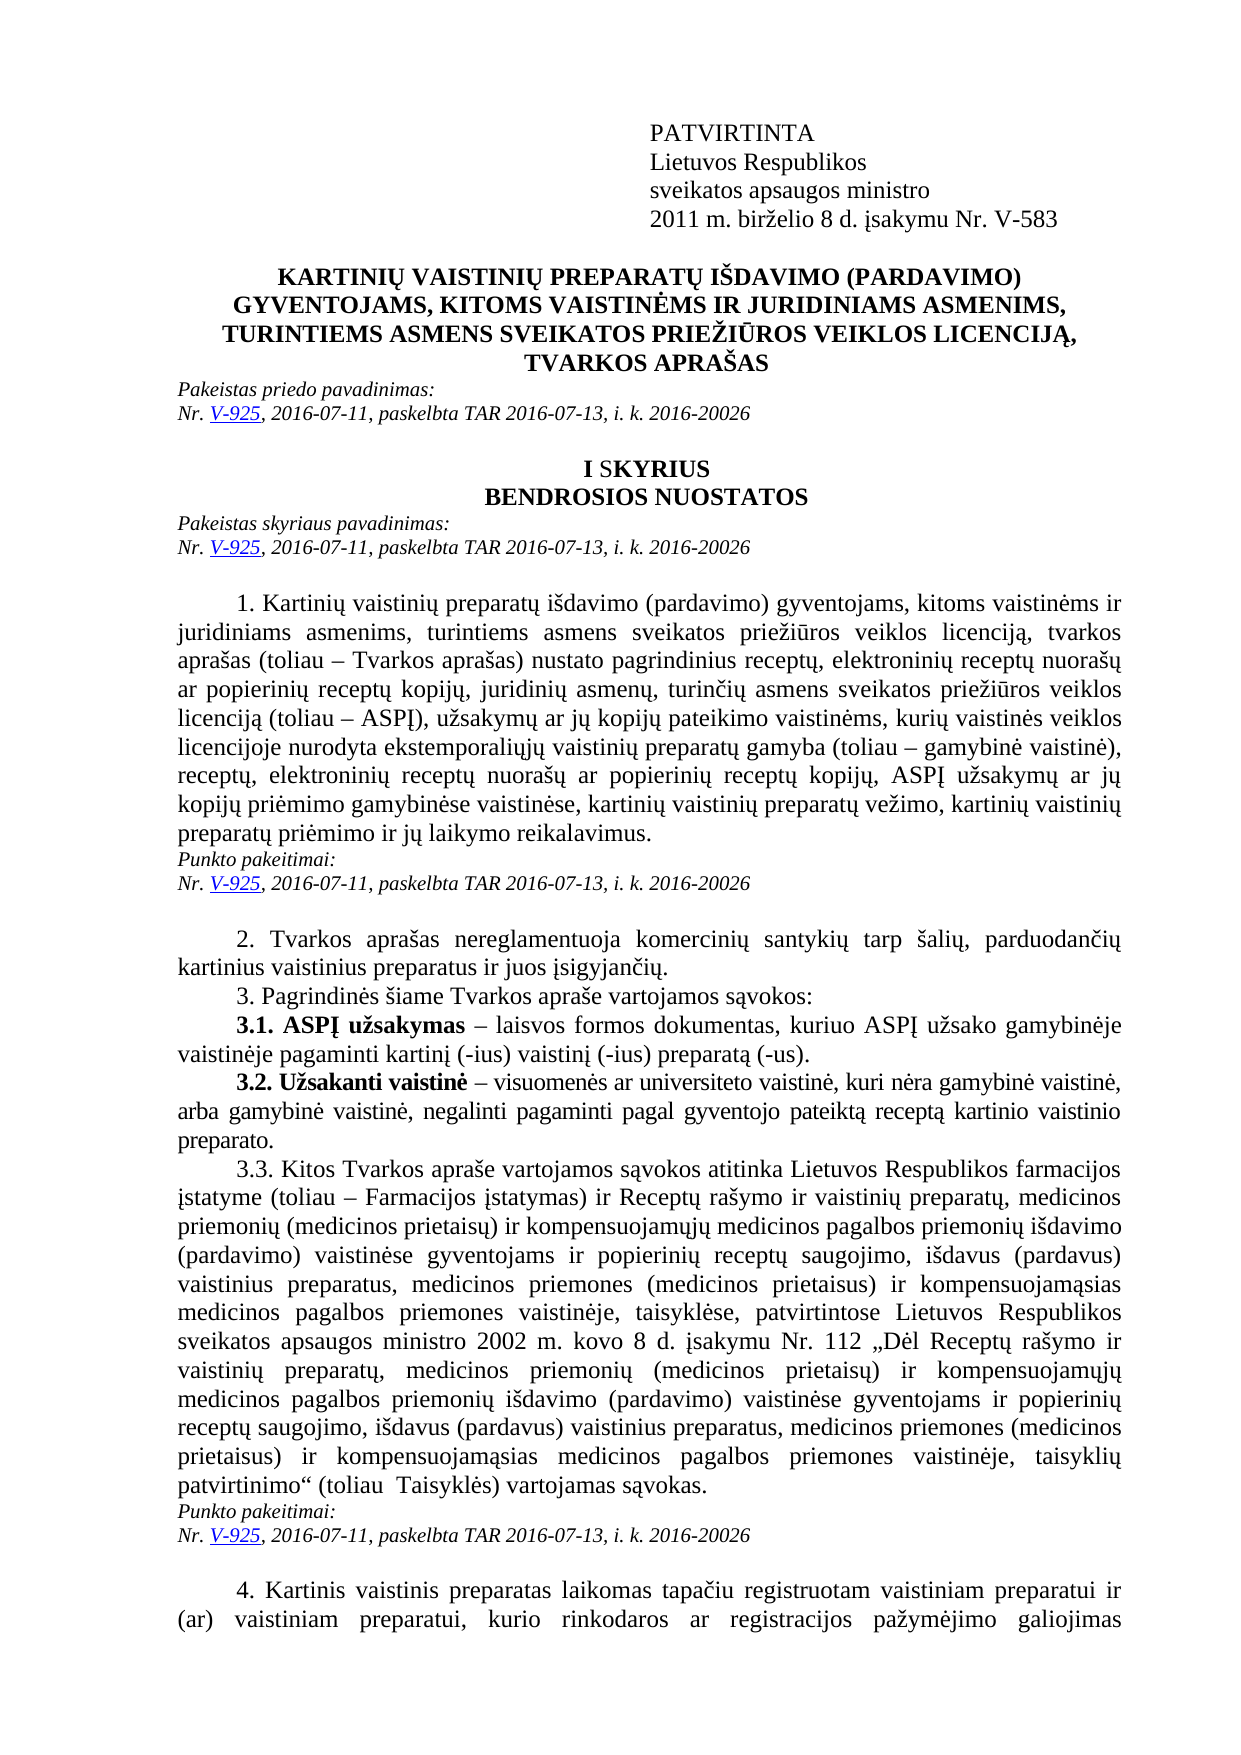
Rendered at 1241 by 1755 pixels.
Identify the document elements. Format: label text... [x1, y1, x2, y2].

text Punkto pakeitimai: [177, 847, 1122, 871]
text KARTINIŲ VAISTINIŲ PREPARATŲ IŠDAVIMO (PARDAVIMO) GYVENTOJAMS, KITOMS VAISTINĖMS IR JURIDINIAMS ASMENIMS, TURINTIEMS ASMENS SVEIKATOS PRIEŽIŪROS VEIKLOS LICENCIJĄ, TVARKOS APRAŠAS [177, 262, 1122, 377]
text PATVIRTINTA [649, 118, 1122, 147]
text sveikatos apsaugos ministro [649, 176, 1122, 204]
text Lietuvos Respublikos [649, 147, 1122, 176]
text 3.1. ASPĮ užsakymas – laisvos formos dokumentas, kuriuo ASPĮ užsako gamybinėje vaistinėje pagaminti kartinį (-ius) vaistinį (-ius) preparatą (-us). [177, 1010, 1122, 1067]
text I SKYRIUS BENDROSIOS NUOSTATOS [177, 454, 1122, 511]
text Nr. V-925, 2016-07-11, paskelbta TAR 2016-07-13, i. k. 2016-20026 [177, 535, 1122, 559]
text 3.3. Kitos Tvarkos apraše vartojamos sąvokos atitinka Lietuvos Respublikos farmacijos įstatyme (toliau – Farmacijos įstatymas) ir Receptų rašymo ir vaistinių preparatų, medicinos priemonių (medicinos prietaisų) ir kompensuojamųjų medicinos pagalbos priemonių išdavimo (pardavimo) vaistinėse gyventojams ir popierinių receptų saugojimo, išdavus (pardavus) vaistinius preparatus, medicinos priemones (medicinos prietaisus) ir kompensuojamąsias medicinos pagalbos priemones vaistinėje, taisyklėse, patvirtintose Lietuvos Respublikos sveikatos apsaugos ministro 2002 m. kovo 8 d. įsakymu Nr. 112 „Dėl Receptų rašymo ir vaistinių preparatų, medicinos priemonių (medicinos prietaisų) ir kompensuojamųjų medicinos pagalbos priemonių išdavimo (pardavimo) vaistinėse gyventojams ir popierinių receptų saugojimo, išdavus (pardavus) vaistinius preparatus, medicinos priemones (medicinos prietaisus) ir kompensuojamąsias medicinos pagalbos priemones vaistinėje, taisyklių patvirtinimo“ (toliau Taisyklės) vartojamas sąvokas. [177, 1154, 1122, 1499]
text 1. Kartinių vaistinių preparatų išdavimo (pardavimo) gyventojams, kitoms vaistinėms ir juridiniams asmenims, turintiems asmens sveikatos priežiūros veiklos licenciją, tvarkos aprašas (toliau – Tvarkos aprašas) nustato pagrindinius receptų, elektroninių receptų nuorašų ar popierinių receptų kopijų, juridinių asmenų, turinčių asmens sveikatos priežiūros veiklos licenciją (toliau – ASPĮ), užsakymų ar jų kopijų pateikimo vaistinėms, kurių vaistinės veiklos licencijoje nurodyta ekstemporaliųjų vaistinių preparatų gamyba (toliau – gamybinė vaistinė), receptų, elektroninių receptų nuorašų ar popierinių receptų kopijų, ASPĮ užsakymų ar jų kopijų priėmimo gamybinėse vaistinėse, kartinių vaistinių preparatų vežimo, kartinių vaistinių preparatų priėmimo ir jų laikymo reikalavimus. [177, 588, 1122, 847]
text Nr. V-925, 2016-07-11, paskelbta TAR 2016-07-13, i. k. 2016-20026 [177, 871, 1122, 895]
text Nr. V-925, 2016-07-11, paskelbta TAR 2016-07-13, i. k. 2016-20026 [177, 1523, 1122, 1547]
text 2. Tvarkos aprašas nereglamentuoja komercinių santykių tarp šalių, parduodančių kartinius vaistinius preparatus ir juos įsigyjančių. [177, 924, 1122, 981]
text 4. Kartinis vaistinis preparatas laikomas tapačiu registruotam vaistiniam preparatui ir (ar) vaistiniam preparatui, kurio rinkodaros ar registracijos pažymėjimo galiojimas [177, 1576, 1122, 1633]
text 3.2. Užsakanti vaistinė – visuomenės ar universiteto vaistinė, kuri nėra gamybinė vaistinė, arba gamybinė vaistinė, negalinti pagaminti pagal gyventojo pateiktą receptą kartinio vaistinio preparato. [177, 1067, 1122, 1154]
text Nr. V-925, 2016-07-11, paskelbta TAR 2016-07-13, i. k. 2016-20026 [177, 401, 1122, 425]
text Pakeistas priedo pavadinimas: [177, 377, 1122, 401]
text 3. Pagrindinės šiame Tvarkos apraše vartojamos sąvokos: [177, 981, 1122, 1010]
text Pakeistas skyriaus pavadinimas: [177, 511, 1122, 535]
text 2011 m. birželio 8 d. įsakymu Nr. V-583 [649, 204, 1122, 233]
text Punkto pakeitimai: [177, 1499, 1122, 1523]
